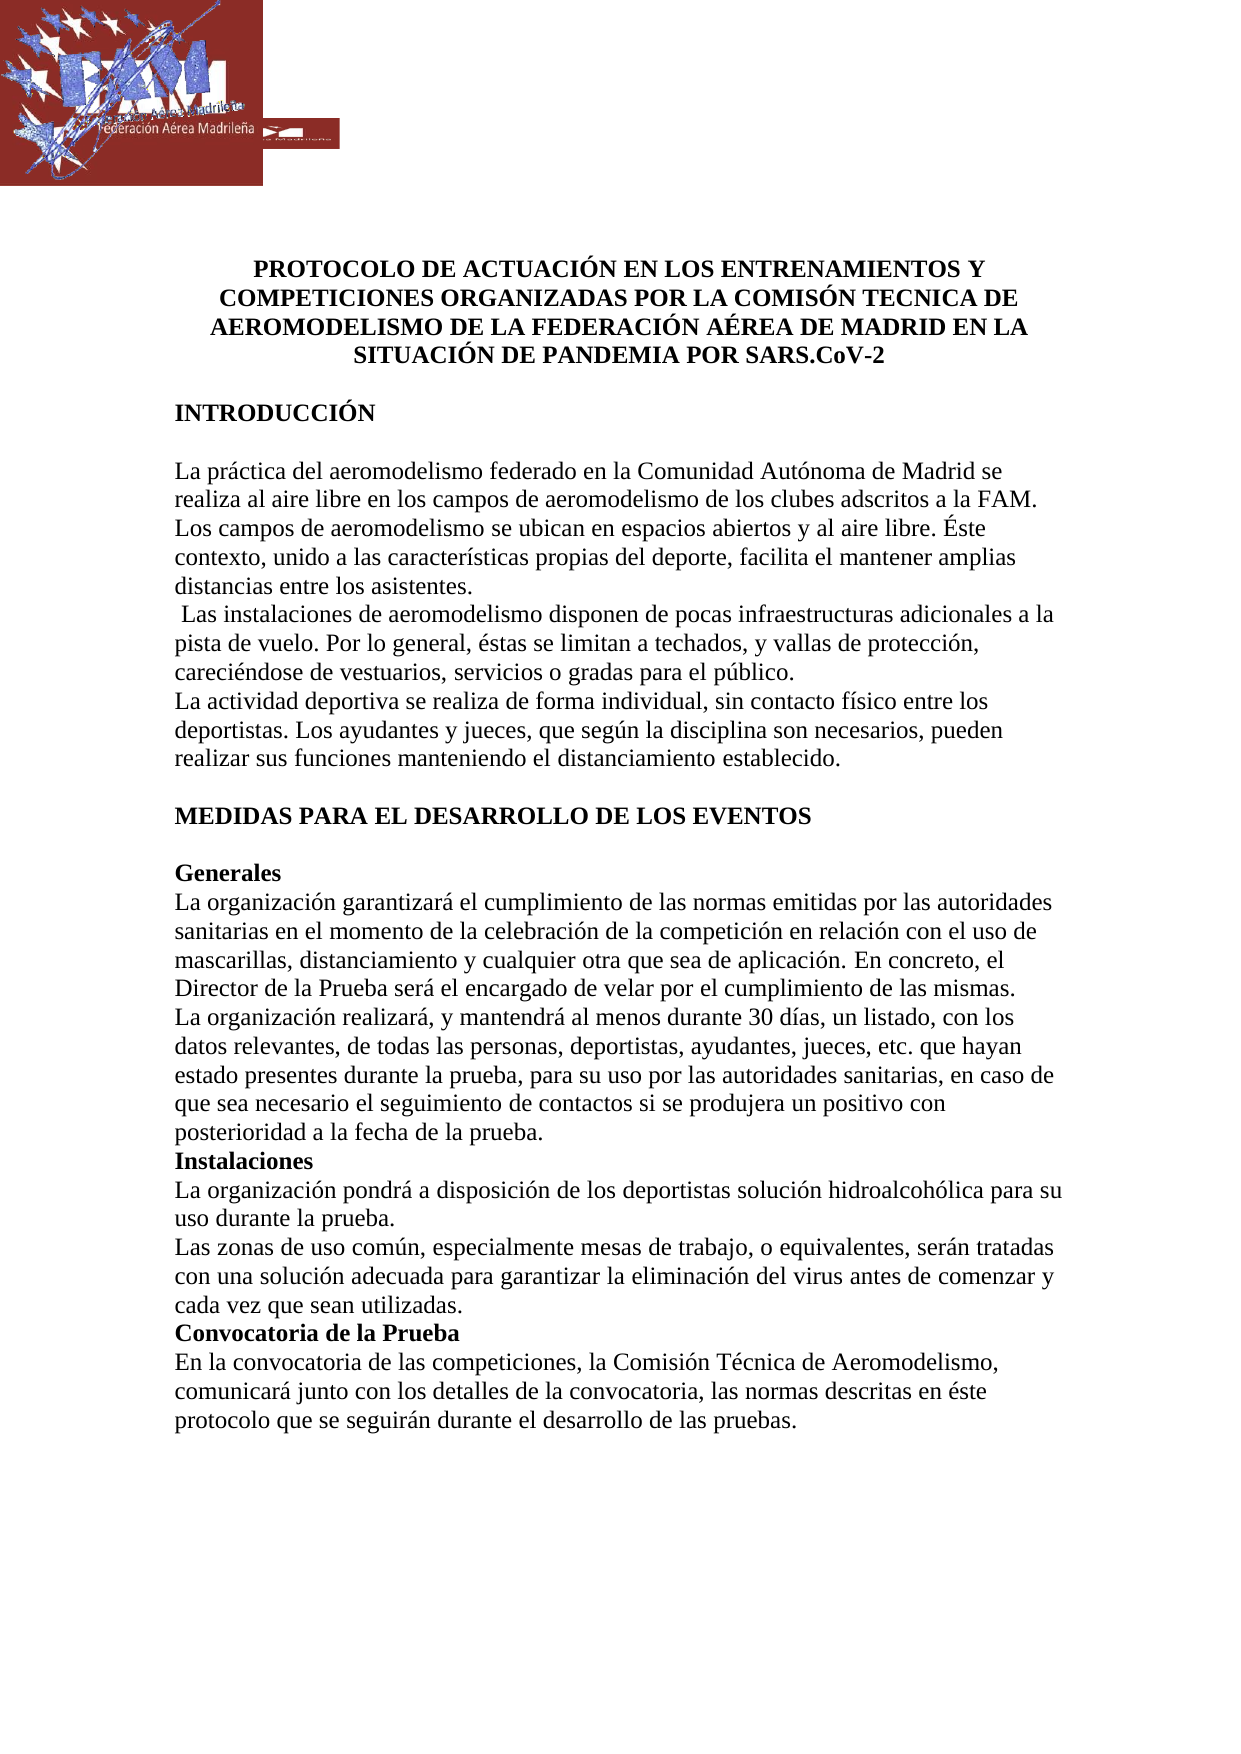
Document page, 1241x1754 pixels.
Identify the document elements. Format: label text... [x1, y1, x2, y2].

text La organización pondrá a disposición de los deportistas solución hidroalcohólica para su uso durante la prueba. [174, 1175, 1063, 1232]
picture [0, 0, 340, 186]
text INTRODUCCIÓN [174, 398, 1122, 427]
subtitle Instalaciones [174, 1146, 1122, 1175]
text Generales [174, 858, 1122, 887]
subtitle MEDIDAS PARA EL DESARROLLO DE LOS EVENTOS [174, 801, 1122, 830]
text La organización garantizará el cumplimiento de las normas emitidas por las autoridades sanitarias en el momento de la celebración de la competición en relación con el uso de mascarillas, distanciamiento y cualquier otra que sea de aplicación. En concreto, el Director de la Prueba será el encargado de velar por el cumplimiento de las mismas. [174, 887, 1057, 1002]
text La actividad deportiva se realiza de forma individual, sin contacto físico entre los deportistas. Los ayudantes y jueces, que según la disciplina son necesarios, pueden realizar sus funciones manteniendo el distanciamiento establecido. [174, 686, 1008, 772]
text En la convocatoria de las competiciones, la Comisión Técnica de Aeromodelismo, comunicará junto con los detalles de la convocatoria, las normas descritas en éste protocolo que se seguirán durante el desarrollo de las pruebas. [174, 1347, 1004, 1433]
text La organización realizará, y mantendrá al menos durante 30 días, un listado, con los datos relevantes, de todas las personas, deportistas, ayudantes, jueces, etc. que hayan estado presentes durante la prueba, para su uso por las autoridades sanitarias, en caso de que sea necesario el seguimiento de contactos si se produjera un positivo con posterioridad a la fecha de la prueba. [174, 1002, 1059, 1146]
subtitle PROTOCOLO DE ACTUACIÓN EN LOS ENTRENAMIENTOS Y COMPETICIONES ORGANIZADAS POR LA COMISÓN TECNICA DE AEROMODELISMO DE LA FEDERACIÓN AÉREA DE MADRID EN LA SITUACIÓN DE PANDEMIA POR SARS.CoV-2 [208, 254, 1029, 369]
subtitle Convocatoria de la Prueba [174, 1318, 1122, 1347]
text Las zonas de uso común, especialmente mesas de trabajo, o equivalentes, serán tratadas con una solución adecuada para garantizar la eliminación del virus antes de comenzar y cada vez que sean utilizadas. [174, 1232, 1055, 1318]
text Las instalaciones de aeromodelismo disponen de pocas infraestructuras adicionales a la pista de vuelo. Por lo general, éstas se limitan a techados, y vallas de protección, careciéndose de vestuarios, servicios o gradas para el público. [174, 599, 1059, 686]
text La práctica del aeromodelismo federado en la Comunidad Autónoma de Madrid se realiza al aire libre en los campos de aeromodelismo de los clubes adscritos a la FAM. Los campos de aeromodelismo se ubican en espacios abiertos y al aire libre. Éste contexto, unido a las características propias del deporte, facilita el mantener amplias distancias entre los asistentes. [174, 456, 1043, 599]
